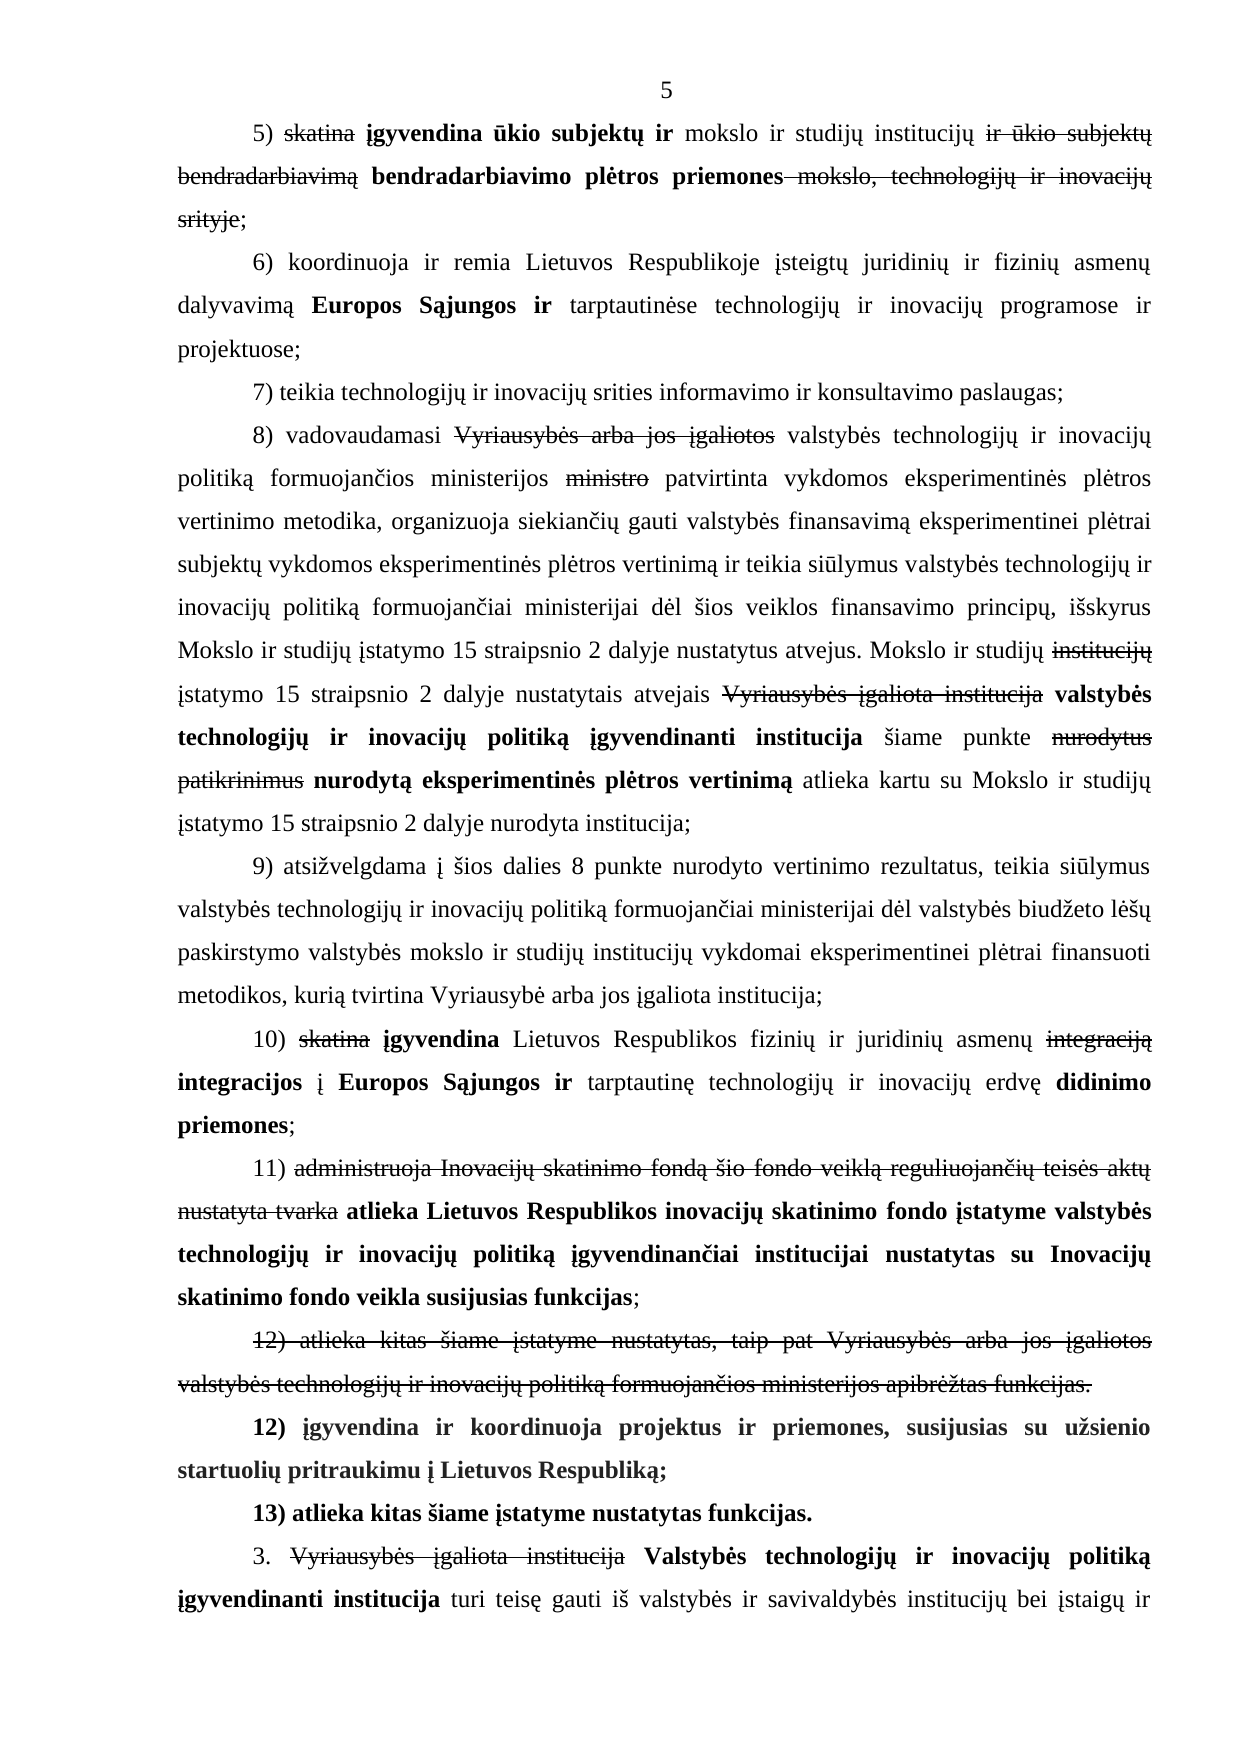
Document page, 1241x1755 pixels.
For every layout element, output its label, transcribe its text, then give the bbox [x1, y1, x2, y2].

text 5) skatina įgyvendina ūkio subjektų ir mokslo ir studijų institucijų ir ūkio subjektų bendradarbiavimą bendradarbiavimo plėtros priemones mokslo, technologijų ir inovacijų srityje; [177, 118, 1152, 233]
text 11) administruoja Inovacijų skatinimo fondą šio fondo veiklą reguliuojančių teisės aktų nustatyta tvarka atlieka Lietuvos Respublikos inovacijų skatinimo fondo įstatyme valstybės technologijų ir inovacijų politiką įgyvendinančiai institucijai nustatytas su Inovacijų skatinimo fondo veikla susijusias funkcijas; [177, 1153, 1152, 1311]
text 13) atlieka kitas šiame įstatyme nustatytas funkcijas. [177, 1498, 1152, 1527]
text 9) atsižvelgdama į šios dalies 8 punkte nurodyto vertinimo rezultatus, teikia siūlymus valstybės technologijų ir inovacijų politiką formuojančiai ministerijai dėl valstybės biudžeto lėšų paskirstymo valstybės mokslo ir studijų institucijų vykdomai eksperimentinei plėtrai finansuoti metodikos, kurią tvirtina Vyriausybė arba jos įgaliota institucija; [177, 851, 1152, 1009]
text 12) atlieka kitas šiame įstatyme nustatytas, taip pat Vyriausybės arba jos įgaliotos valstybės technologijų ir inovacijų politiką formuojančios ministerijos apibrėžtas funkcijas. [177, 1326, 1152, 1397]
text 3. Vyriausybės įgaliota institucija Valstybės technologijų ir inovacijų politiką įgyvendinanti institucija turi teisę gauti iš valstybės ir savivaldybės institucijų bei įstaigų ir [177, 1541, 1152, 1613]
text 6) koordinuoja ir remia Lietuvos Respublikoje įsteigtų juridinių ir fizinių asmenų dalyvavimą Europos Sąjungos ir tarptautinėse technologijų ir inovacijų programose ir projektuose; [177, 247, 1152, 362]
text 12) įgyvendina ir koordinuoja projektus ir priemones, susijusias su užsienio startuolių pritraukimu į Lietuvos Respubliką; [177, 1412, 1152, 1484]
text 8) vadovaudamasi Vyriausybės arba jos įgaliotos valstybės technologijų ir inovacijų politiką formuojančios ministerijos ministro patvirtinta vykdomos eksperimentinės plėtros vertinimo metodika, organizuoja siekiančių gauti valstybės finansavimą eksperimentinei plėtrai subjektų vykdomos eksperimentinės plėtros vertinimą ir teikia siūlymus valstybės technologijų ir inovacijų politiką formuojančiai ministerijai dėl šios veiklos finansavimo principų, išskyrus Mokslo ir studijų įstatymo 15 straipsnio 2 dalyje nustatytus atvejus. Mokslo ir studijų institucijų įstatymo 15 straipsnio 2 dalyje nustatytais atvejais Vyriausybės įgaliota institucija valstybės technologijų ir inovacijų politiką įgyvendinanti institucija šiame punkte nurodytus patikrinimus nurodytą eksperimentinės plėtros vertinimą atlieka kartu su Mokslo ir studijų įstatymo 15 straipsnio 2 dalyje nurodyta institucija; [177, 420, 1152, 837]
text 10) skatina įgyvendina Lietuvos Respublikos fizinių ir juridinių asmenų integraciją integracijos į Europos Sąjungos ir tarptautinę technologijų ir inovacijų erdvę didinimo priemones; [177, 1024, 1152, 1139]
text 7) teikia technologijų ir inovacijų srities informavimo ir konsultavimo paslaugas; [177, 377, 1152, 406]
